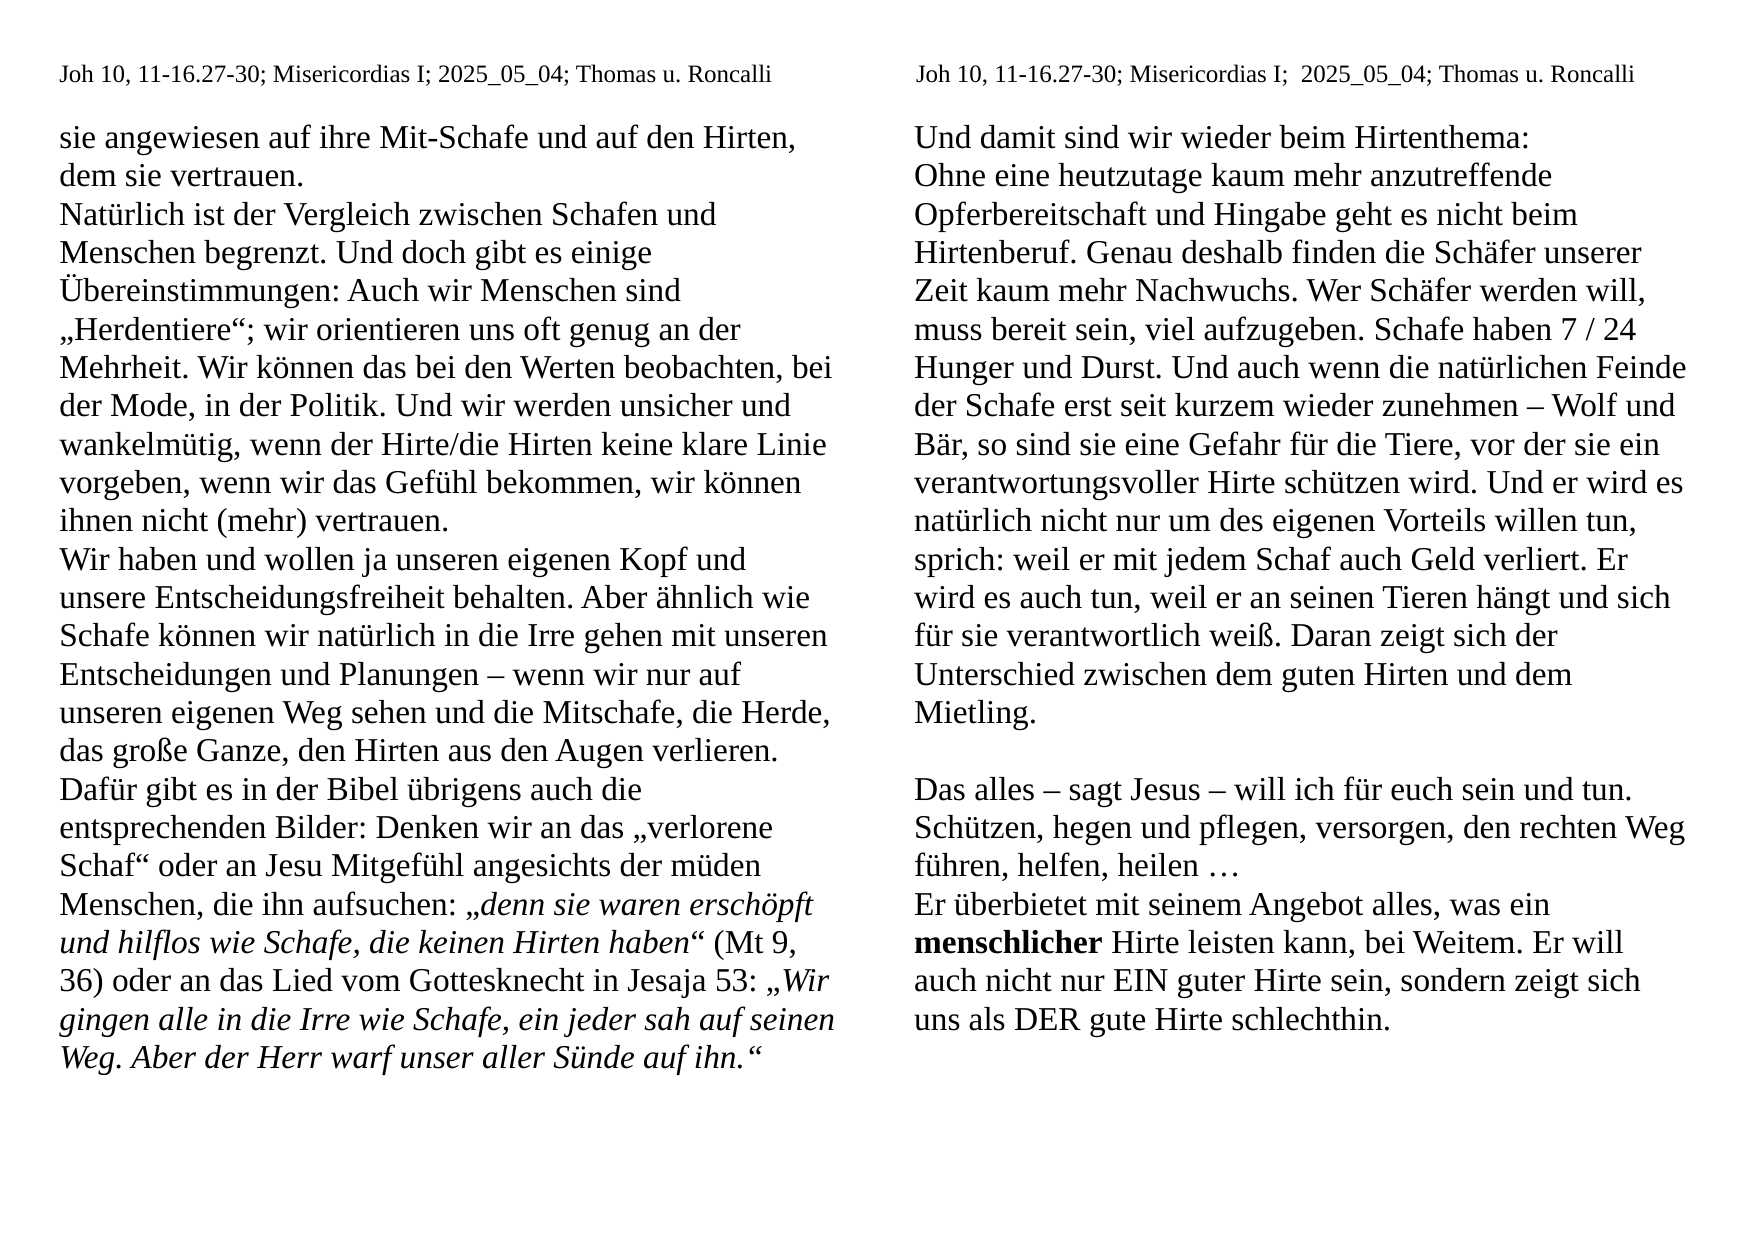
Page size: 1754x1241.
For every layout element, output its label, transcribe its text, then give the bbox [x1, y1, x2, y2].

text Wir haben und wollen ja unseren eigenen Kopf und unsere Entscheidungsfreiheit behalten. Aber ähnlich wie Schafe können wir natürlich in die Irre gehen mit unseren Entscheidungen und Planungen – wenn wir nur auf unseren eigenen Weg sehen und die Mitschafe, die Herde, das große Ganze, den Hirten aus den Augen verlieren. [59, 539, 840, 769]
text Ohne eine heutzutage kaum mehr anzutreffende Opferbereitschaft und Hingabe geht es nicht beim Hirtenberuf. Genau deshalb finden die Schäfer unserer Zeit kaum mehr Nachwuchs. Wer Schäfer werden will, muss bereit sein, viel aufzugeben. Schafe haben 7 / 24 Hunger und Durst. Und auch wenn die natürlichen Feinde der Schafe erst seit kurzem wieder zunehmen – Wolf und Bär, so sind sie eine Gefahr für die Tiere, vor der sie ein verantwortungsvoller Hirte schützen wird. Und er wird es natürlich nicht nur um des eigenen Vorteils willen tun, sprich: weil er mit jedem Schaf auch Geld verliert. Er wird es auch tun, weil er an seinen Tieren hängt und sich für sie verantwortlich weiß. Daran zeigt sich der Unterschied zwischen dem guten Hirten und dem Mietling. [914, 156, 1695, 731]
text Er überbietet mit seinem Angebot alles, was ein menschlicher Hirte leisten kann, bei Weitem. Er will auch nicht nur EIN guter Hirte sein, sondern zeigt sich uns als DER gute Hirte schlechthin. [914, 884, 1695, 1037]
text Natürlich ist der Vergleich zwischen Schafen und Menschen begrenzt. Und doch gibt es einige Übereinstimmungen: Auch wir Menschen sind „Herdentiere“; wir orientieren uns oft genug an der Mehrheit. Wir können das bei den Werten beobachten, bei der Mode, in der Politik. Und wir werden unsicher und wankelmütig, wenn der Hirte/die Hirten keine klare Linie vorgeben, wenn wir das Gefühl bekommen, wir können ihnen nicht (mehr) vertrauen. [59, 194, 840, 539]
text Dafür gibt es in der Bibel übrigens auch die entsprechenden Bilder: Denken wir an das „verlorene Schaf“ oder an Jesu Mitgefühl angesichts der müden Menschen, die ihn aufsuchen: „denn sie waren erschöpft und hilflos wie Schafe, die keinen Hirten haben“ (Mt 9, 36) oder an das Lied vom Gottesknecht in Jesaja 53: „Wir gingen alle in die Irre wie Schafe, ein jeder sah auf seinen Weg. Aber der Herr warf unser aller Sünde auf ihn.“ [59, 769, 840, 1076]
text Und damit sind wir wieder beim Hirtenthema: [914, 117, 1695, 156]
text sie angewiesen auf ihre Mit-Schafe und auf den Hirten, dem sie vertrauen. [59, 117, 840, 194]
text Das alles – sagt Jesus – will ich für euch sein und tun. Schützen, hegen und pflegen, versorgen, den rechten Weg führen, helfen, heilen … [914, 769, 1695, 884]
